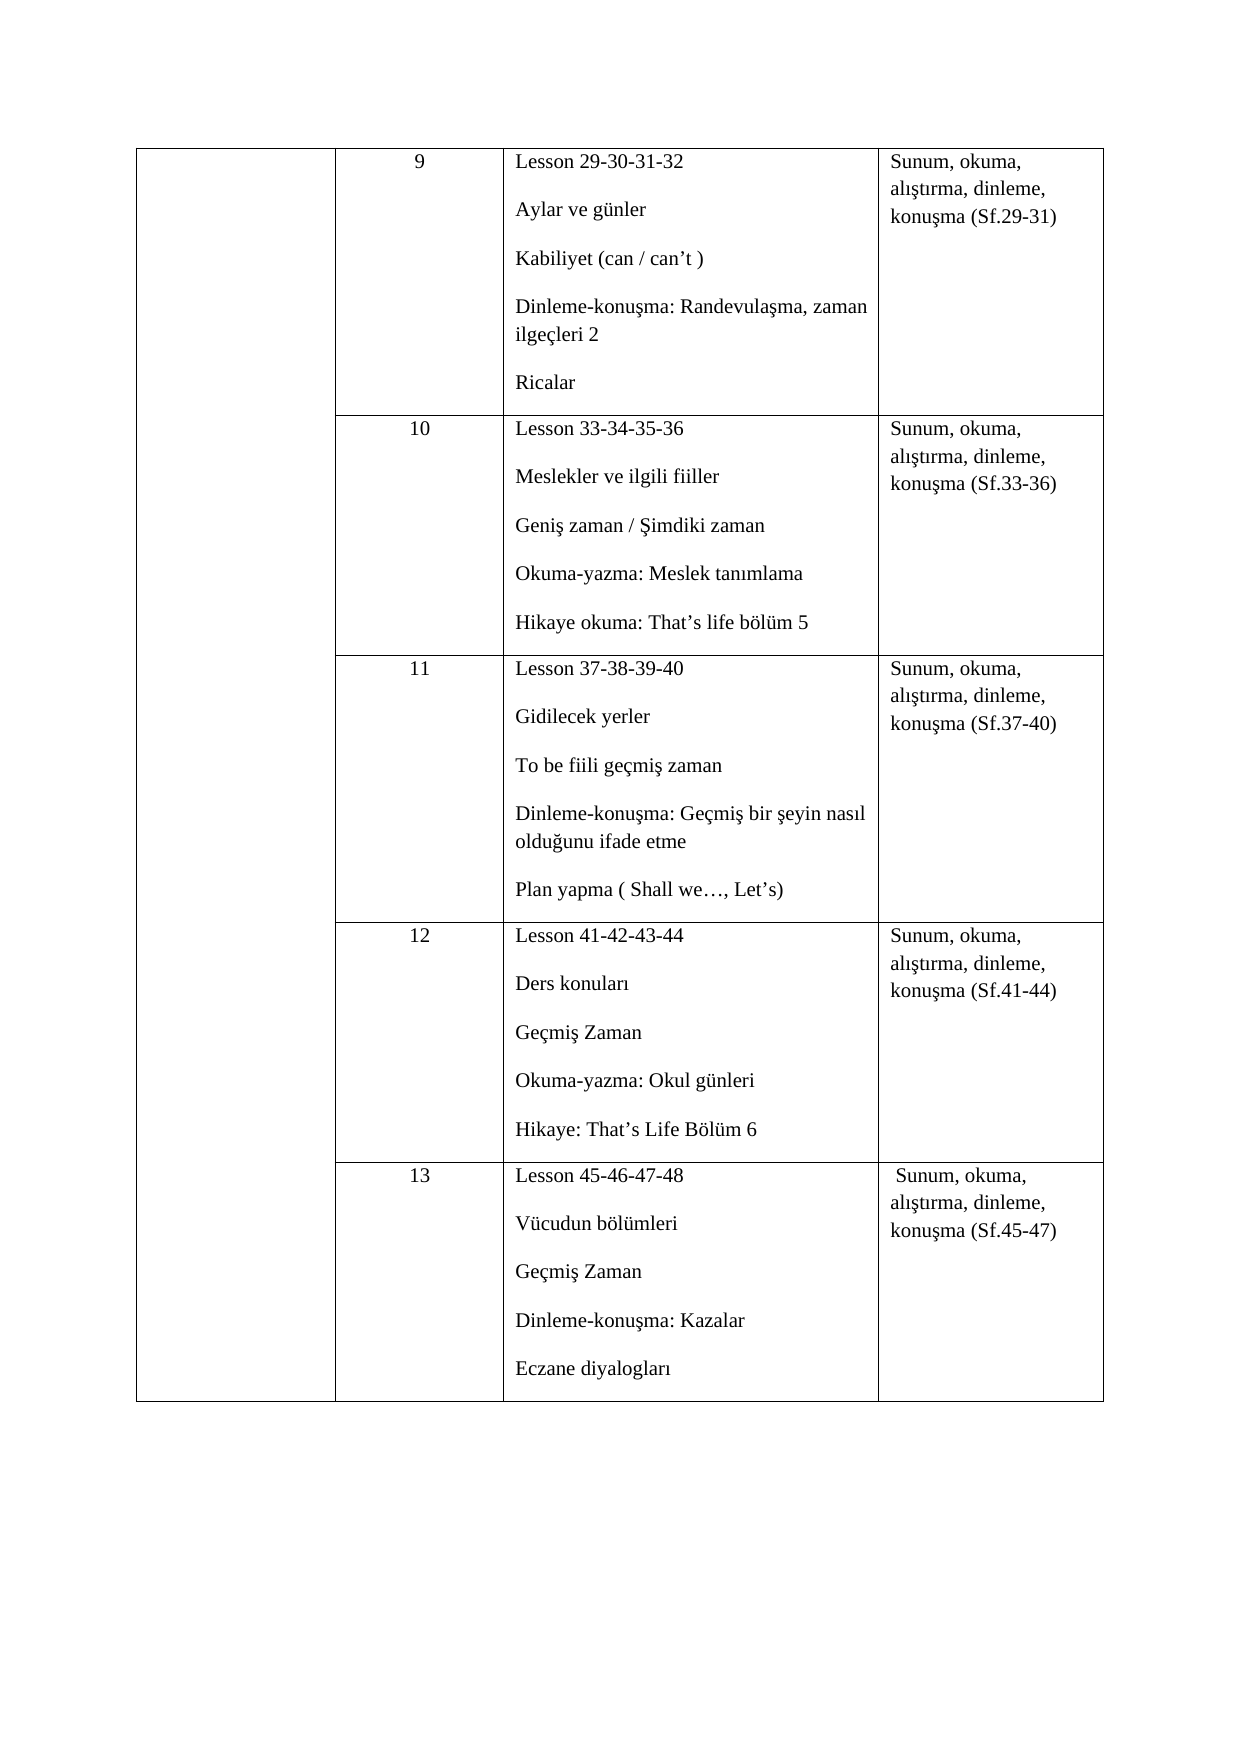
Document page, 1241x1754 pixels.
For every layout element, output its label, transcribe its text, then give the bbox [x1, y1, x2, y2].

table_cell 9 [336, 149, 503, 415]
table_cell Sunum, okuma, alıştırma, dinleme, konuşma (Sf.41-44) [879, 923, 1103, 1162]
table_cell Lesson 37-38-39-40 Gidilecek yerler To be fiili geçmiş zaman Dinleme-konuşma: Geçmiş bir şeyin nasıl olduğunu ifade etme Plan yapma ( Shall we…, Let’s) [504, 656, 878, 922]
table_cell 11 [336, 656, 503, 922]
table_cell 13 [336, 1163, 503, 1401]
table_cell Lesson 45-46-47-48 Vücudun bölümleri Geçmiş Zaman Dinleme-konuşma: Kazalar Eczane diyalogları [504, 1163, 878, 1401]
table_cell Sunum, okuma, alıştırma, dinleme, konuşma (Sf.37-40) [879, 656, 1103, 922]
table_cell Lesson 41-42-43-44 Ders konuları Geçmiş Zaman Okuma-yazma: Okul günleri Hikaye: That’s Life Bölüm 6 [504, 923, 878, 1162]
table_cell Sunum, okuma, alıştırma, dinleme, konuşma (Sf.45-47) [879, 1163, 1103, 1401]
table_cell Lesson 29-30-31-32 Aylar ve günler Kabiliyet (can / can’t ) Dinleme-konuşma: Randevulaşma, zaman ilgeçleri 2 Ricalar [504, 149, 878, 415]
table_cell 12 [336, 923, 503, 1162]
table_header [137, 149, 335, 1401]
table_cell Sunum, okuma, alıştırma, dinleme, konuşma (Sf.29-31) [879, 149, 1103, 415]
table_cell Lesson 33-34-35-36 Meslekler ve ilgili fiiller Geniş zaman / Şimdiki zaman Okuma-yazma: Meslek tanımlama Hikaye okuma: That’s life bölüm 5 [504, 416, 878, 654]
table_cell Sunum, okuma, alıştırma, dinleme, konuşma (Sf.33-36) [879, 416, 1103, 654]
table_cell 10 [336, 416, 503, 654]
